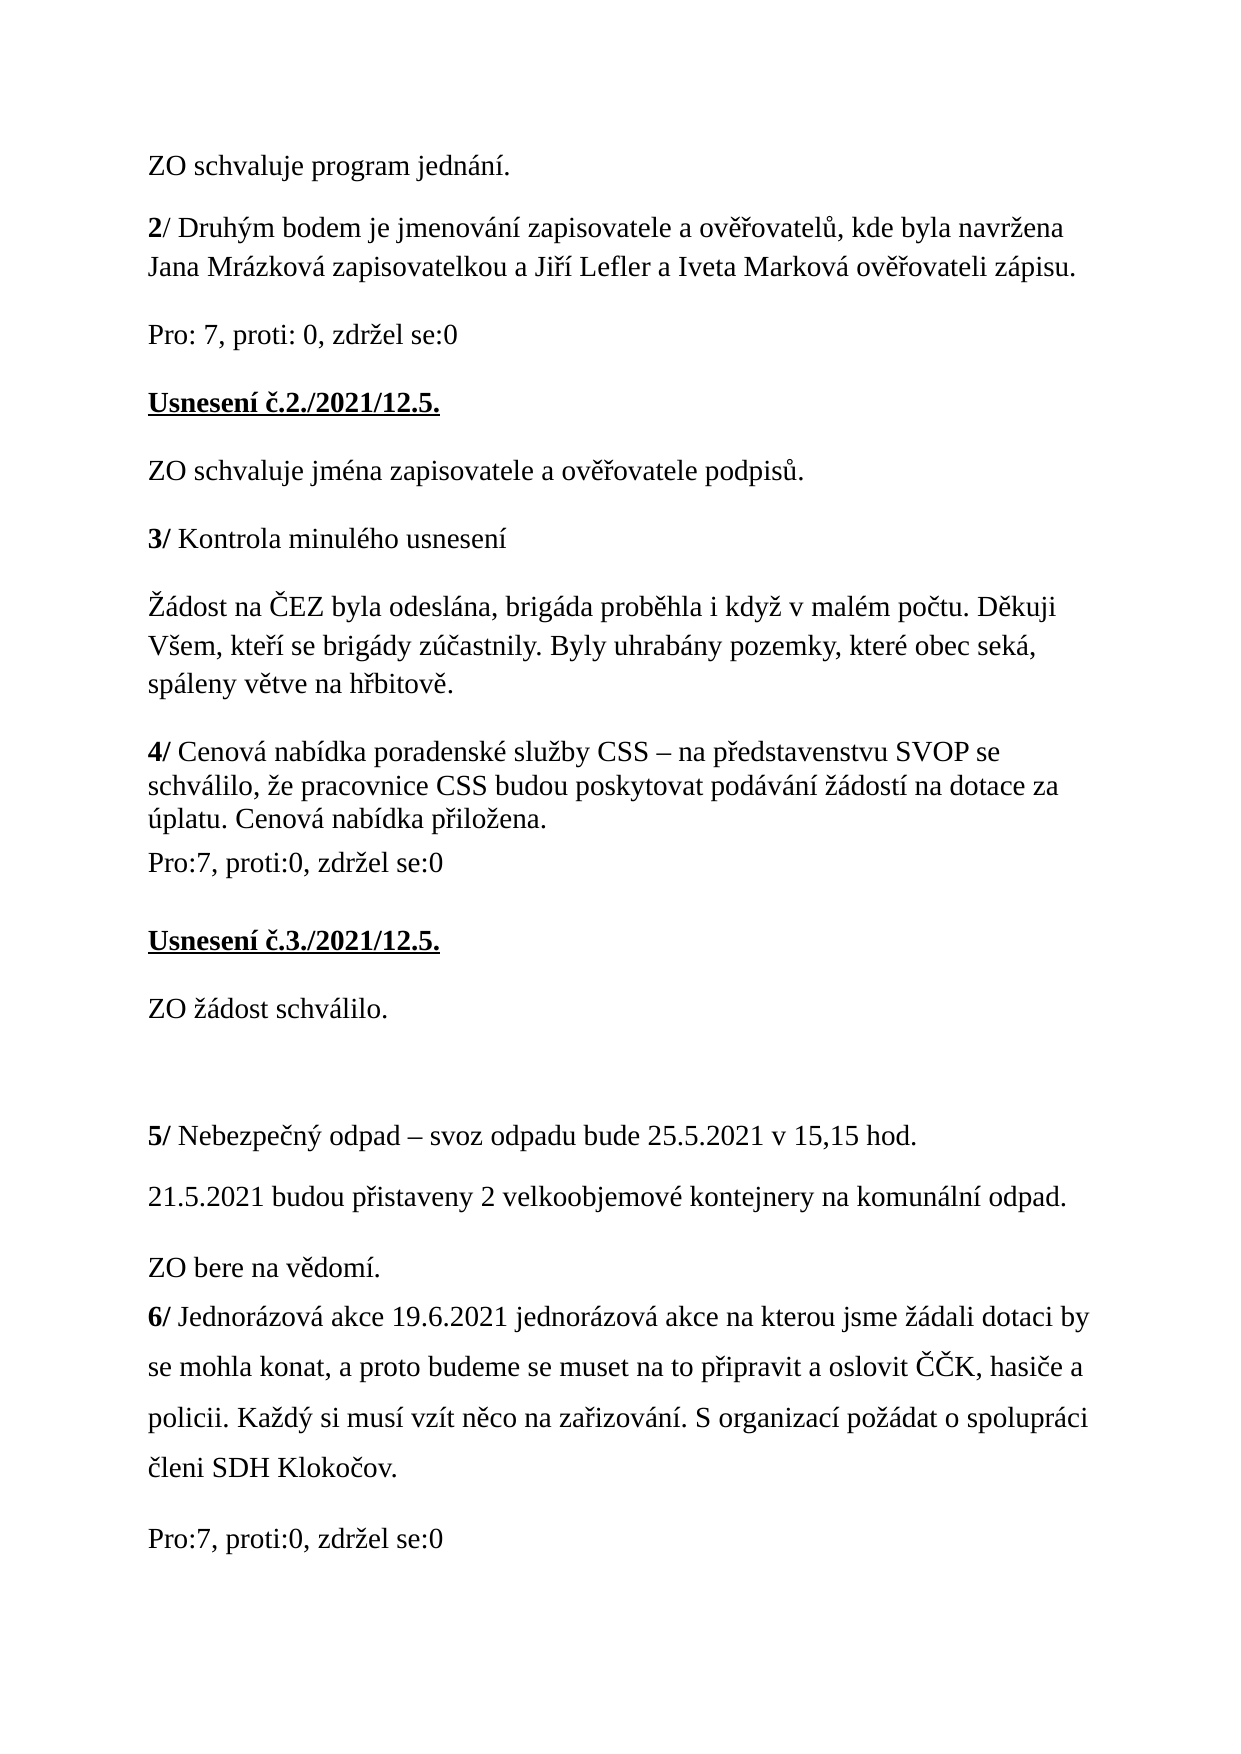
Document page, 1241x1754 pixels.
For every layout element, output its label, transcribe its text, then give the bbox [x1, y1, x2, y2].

text 4/ Cenová nabídka poradenské služby CSS – na představenstvu SVOP se schválilo, že pracovnice CSS budou poskytovat podávání žádostí na dotace za úplatu. Cenová nabídka přiložena. [148, 734, 1093, 835]
text Usnesení č.3./2021/12.5. [148, 923, 1093, 956]
text 3/ Kontrola minulého usnesení [148, 521, 1093, 555]
text Pro:7, proti:0, zdržel se:0 [148, 845, 1093, 879]
text Usnesení č.2./2021/12.5. [148, 385, 1093, 419]
text ZO schvaluje program jednání. [148, 148, 1093, 181]
text Žádost na ČEZ byla odeslána, brigáda proběhla i když v malém počtu. Děkuji Všem, kteří se brigády zúčastnily. Byly uhrabány pozemky, které obec seká, spáleny větve na hřbitově. [148, 589, 1093, 700]
text Pro: 7, proti: 0, zdržel se:0 [148, 317, 1093, 351]
text Pro:7, proti:0, zdržel se:0 [148, 1521, 1093, 1555]
text ZO bere na vědomí. [148, 1250, 1093, 1284]
text ZO žádost schválilo. [148, 991, 1093, 1024]
text 2/ Druhým bodem je jmenování zapisovatele a ověřovatelů, kde byla navržena Jana Mrázková zapisovatelkou a Jiří Lefler a Iveta Marková ověřovateli zápisu. [148, 211, 1093, 283]
text 5/ Nebezpečný odpad – svoz odpadu bude 25.5.2021 v 15,15 hod. [148, 1118, 1093, 1152]
text ZO schvaluje jména zapisovatele a ověřovatele podpisů. [148, 453, 1093, 487]
text 21.5.2021 budou přistaveny 2 velkoobjemové kontejnery na komunální odpad. [148, 1179, 1093, 1213]
text 6/ Jednorázová akce 19.6.2021 jednorázová akce na kterou jsme žádali dotaci by se mohla konat, a proto budeme se muset na to připravit a oslovit ČČK, hasiče a policii. Každý si musí vzít něco na zařizování. S organizací požádat o spolupráci členi SDH Klokočov. [148, 1299, 1093, 1484]
